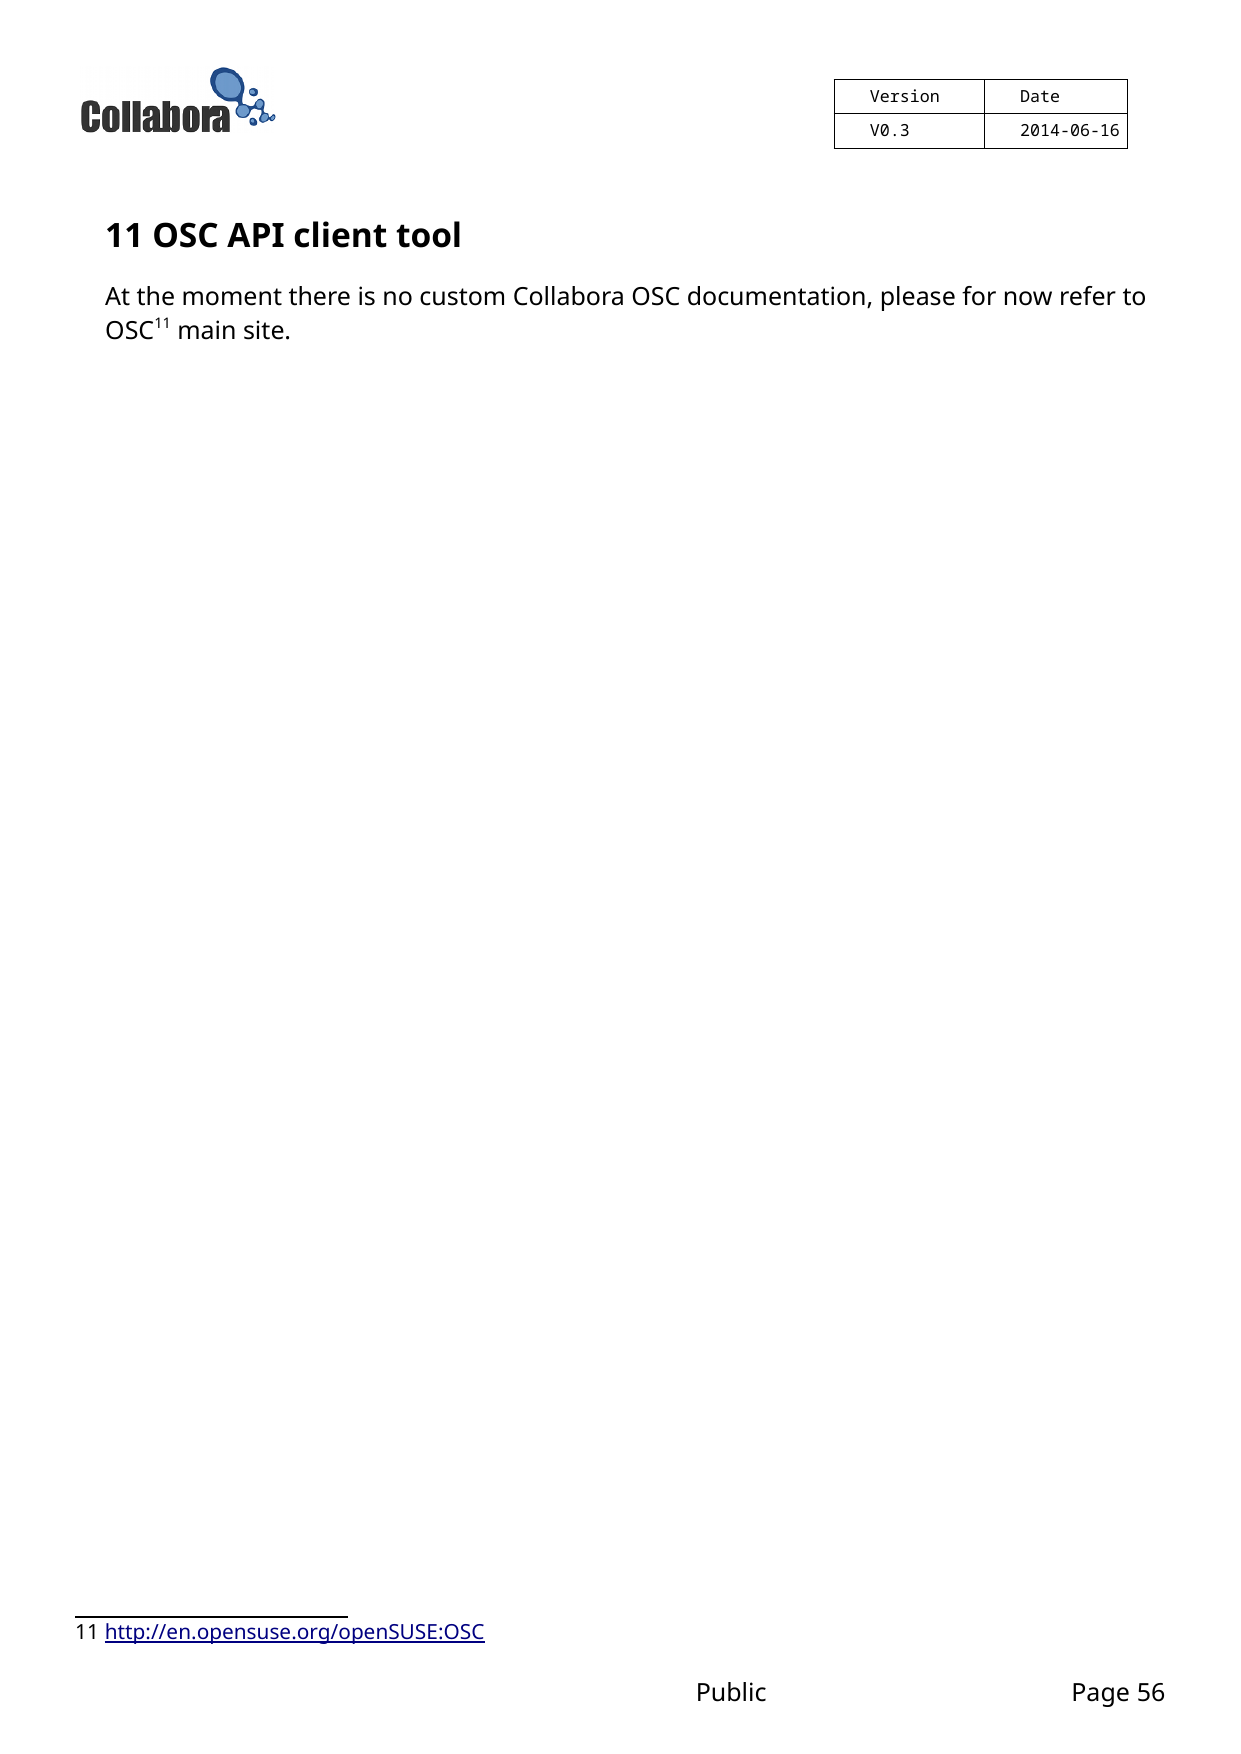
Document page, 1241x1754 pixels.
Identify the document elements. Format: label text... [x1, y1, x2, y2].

subtitle OSC API client tool [105, 212, 1165, 257]
picture [79, 66, 276, 133]
text http://en.opensuse.org/openSUSE:OSC [75, 1617, 1165, 1645]
text At the moment there is no custom Collabora OSC documentation, please for now refer to OSC main site. [105, 279, 1165, 347]
